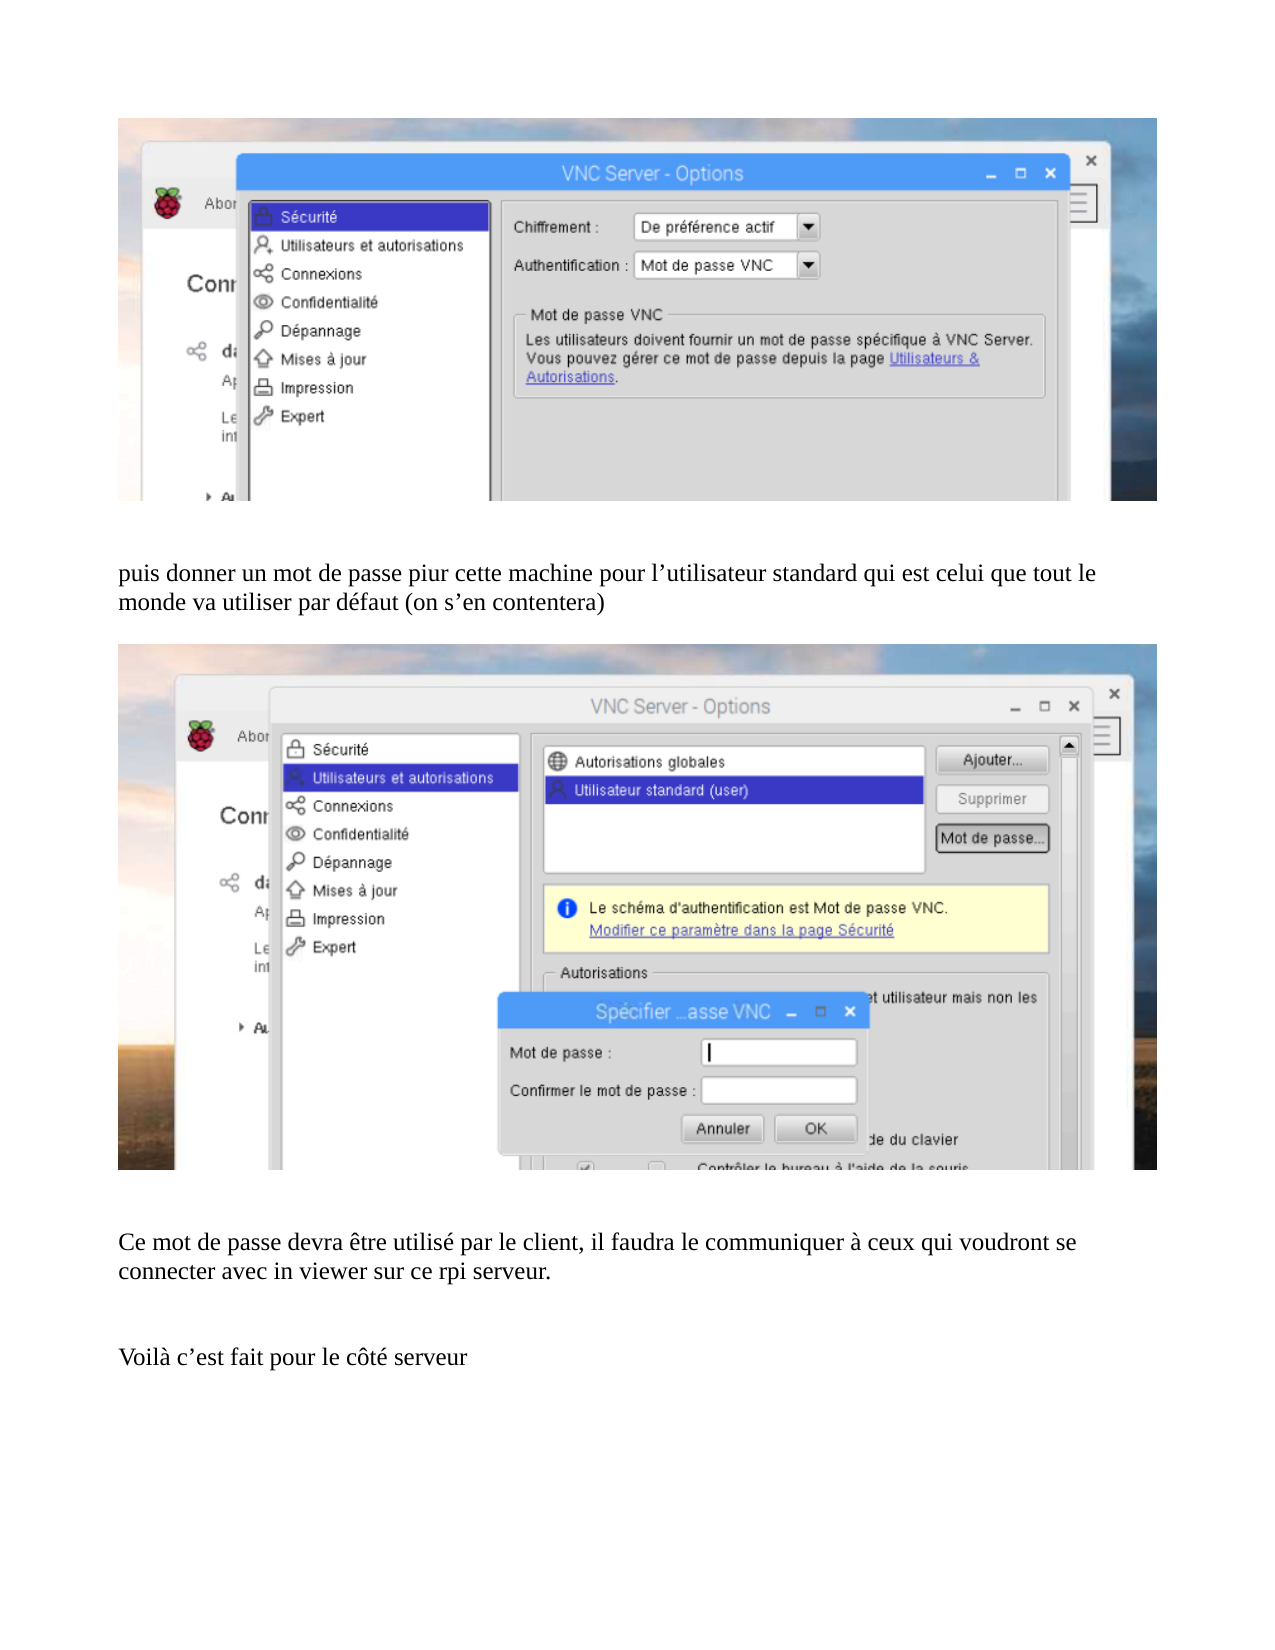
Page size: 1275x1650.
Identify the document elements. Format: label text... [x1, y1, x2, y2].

picture [118, 118, 1157, 501]
text Voilà c’est fait pour le côté serveur [118, 1342, 1157, 1371]
picture [118, 644, 1157, 1170]
text puis donner un mot de passe piur cette machine pour l’utilisateur standard qui est celui que tout le monde va utiliser par défaut (on s’en contentera) [118, 558, 1157, 616]
text Ce mot de passe devra être utilisé par le client, il faudra le communiquer à ceux qui voudront se connecter avec in viewer sur ce rpi serveur. [118, 1227, 1157, 1285]
